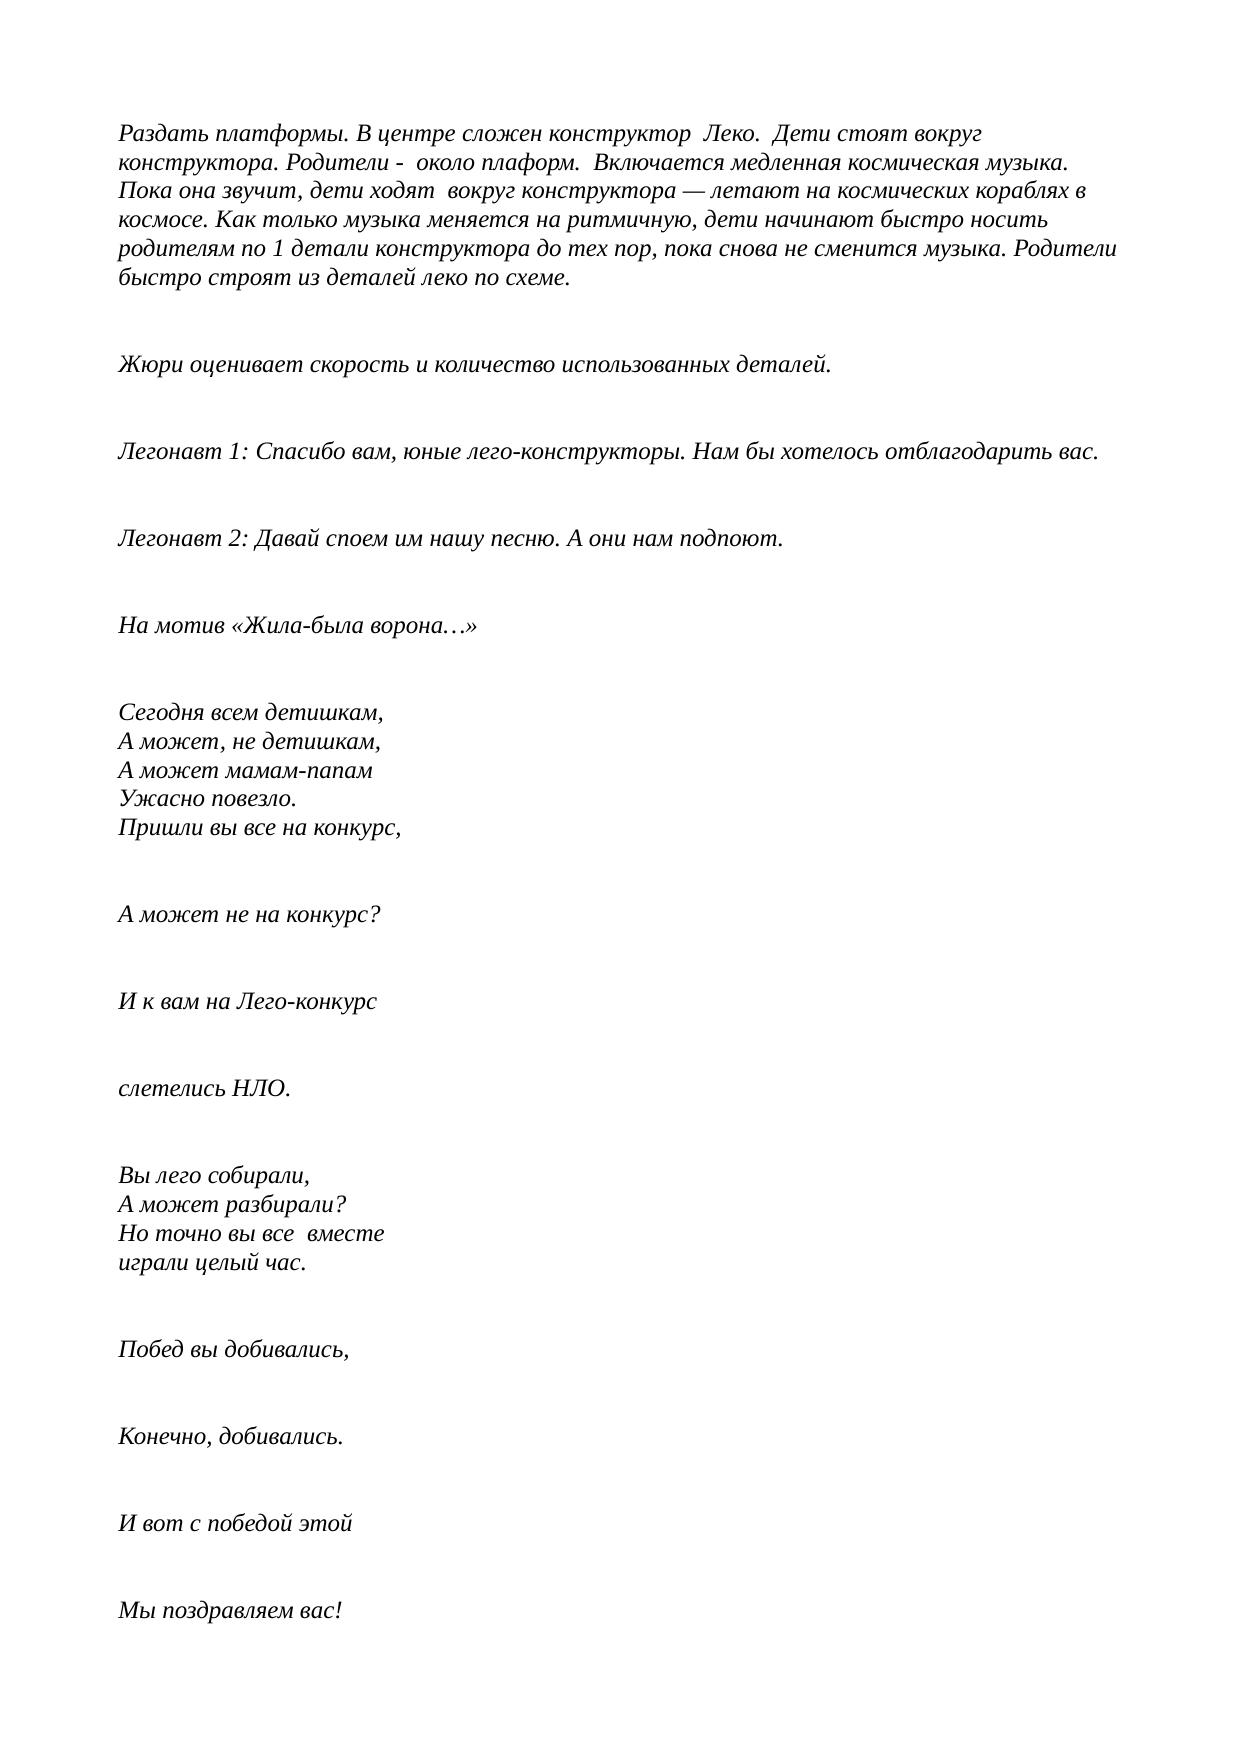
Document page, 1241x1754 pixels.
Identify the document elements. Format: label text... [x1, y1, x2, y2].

text Легонавт 2: Давай споем им нашу песню. А они нам подпоют. [118, 523, 1122, 552]
text И к вам на Лего-конкурс [118, 986, 1122, 1015]
text Мы поздравляем вас! [118, 1595, 1122, 1624]
text Побед вы добивались, [118, 1334, 1122, 1363]
text Легонавт 1: Спасибо вам, юные лего-конструкторы. Нам бы хотелось отблагодарить вас. [118, 436, 1122, 465]
text Раздать платформы. В центре сложен конструктор Леко. Дети стоят вокруг конструктора. Родители - около плаформ. Включается медленная космическая музыка. Пока она звучит, дети ходят вокруг конструктора — летают на космических кораблях в космосе. Как только музыка меняется на ритмичную, дети начинают быстро носить родителям по 1 детали конструктора до тех пор, пока снова не сменится музыка. Родители быстро строят из деталей леко по схеме. [118, 118, 1122, 291]
text На мотив «Жила-была ворона…» [118, 610, 1122, 639]
text А может не на конкурс? [118, 899, 1122, 928]
text Сегодня всем детишкам, А может, не детишкам, А может мамам-папам Ужасно повезло. Пришли вы все на конкурс, [118, 697, 1122, 841]
text Жюри оценивает скорость и количество использованных деталей. [118, 349, 1122, 378]
text И вот с победой этой [118, 1508, 1122, 1537]
text слетелись НЛО. [118, 1073, 1122, 1102]
text Вы лего собирали, А может разбирали? Но точно вы все вместе играли целый час. [118, 1161, 1122, 1276]
text Конечно, добивались. [118, 1421, 1122, 1450]
